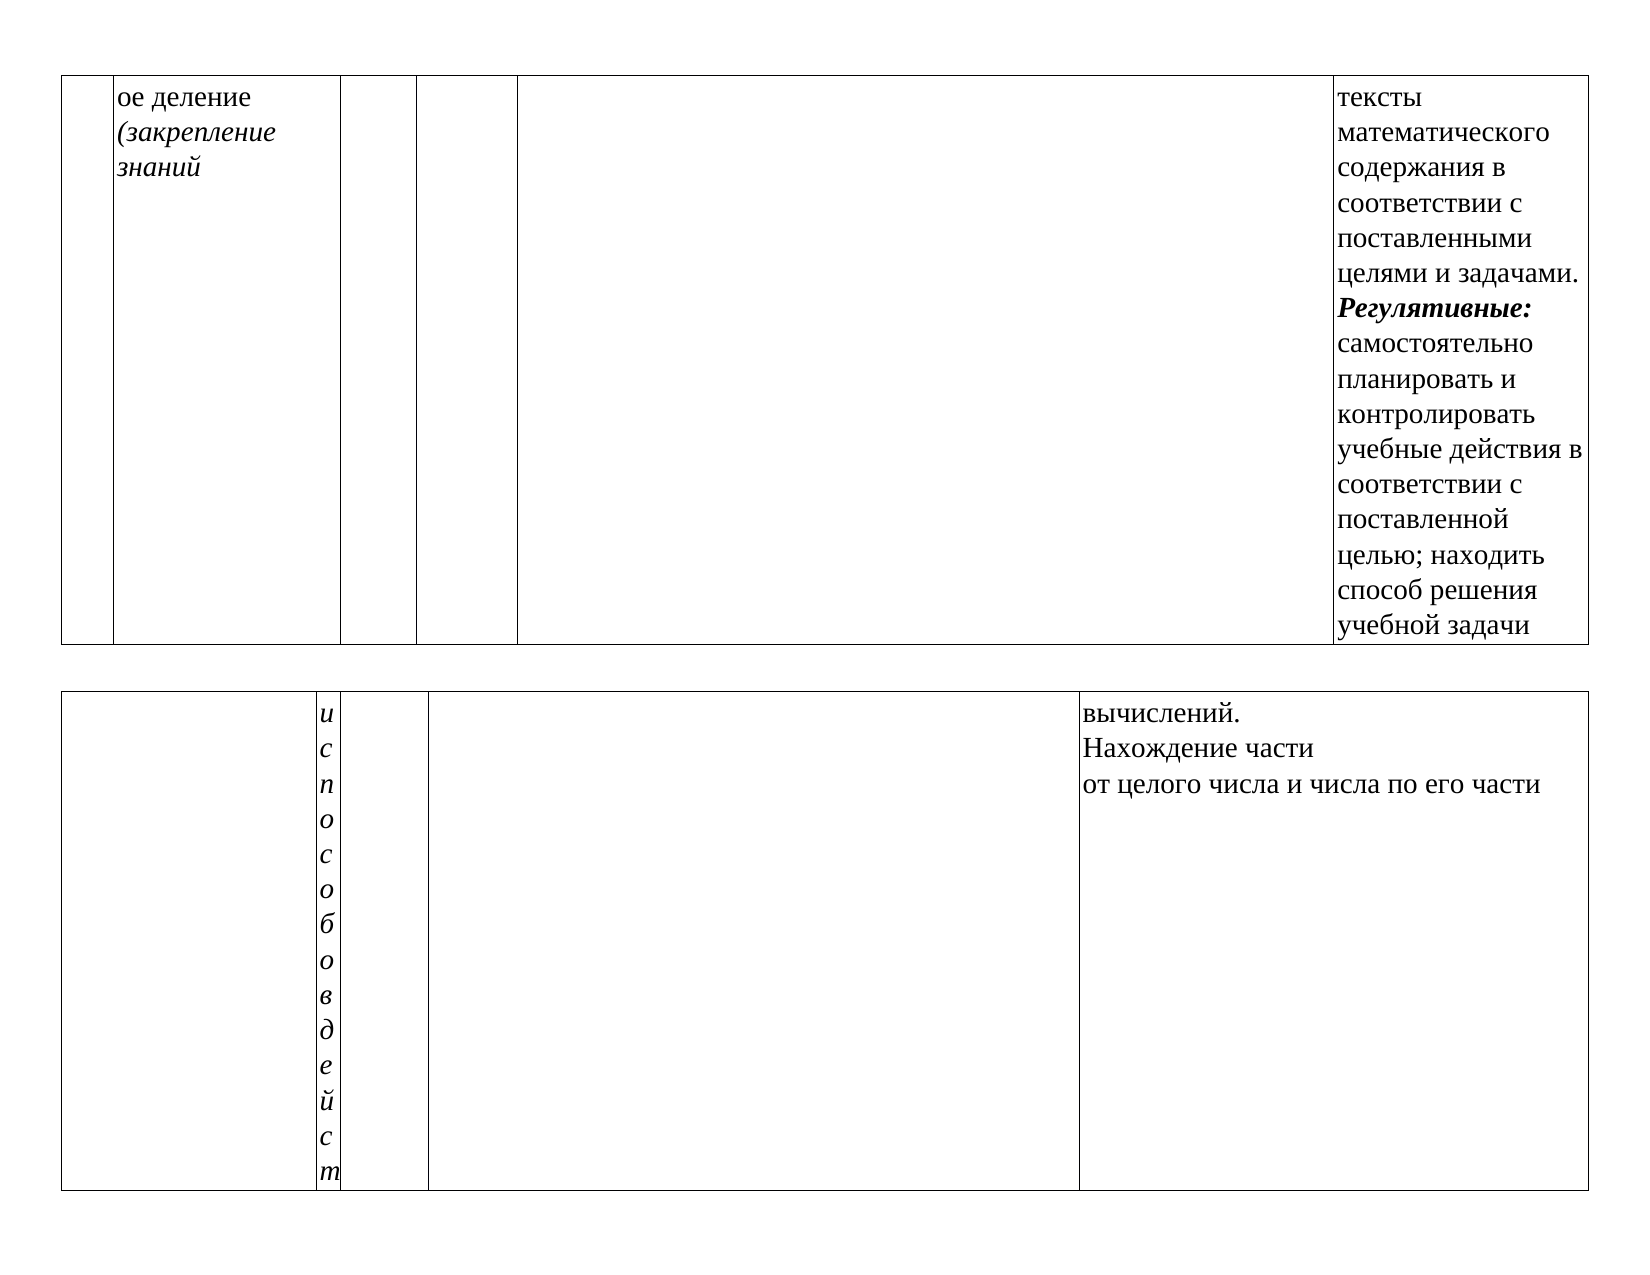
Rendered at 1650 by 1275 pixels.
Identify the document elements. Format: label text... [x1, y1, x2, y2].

table_header [429, 692, 1079, 1190]
table_cell [518, 76, 1333, 644]
table_header [341, 692, 428, 1190]
table_header вычислений. Нахождение части от целого числа и числа по его части [1080, 692, 1588, 1190]
table_cell [341, 76, 416, 644]
table_cell [417, 76, 517, 644]
table_header [62, 692, 316, 1190]
table_header и способов дейст [317, 692, 340, 1190]
table_cell тексты математического содержания в соответствии с поставленными целями и задачами. Регулятивные: самостоятельно планировать и контролировать учебные действия в соответствии с поставленной целью; находить способ решения учебной задачи [1334, 76, 1588, 644]
table_cell ое деление (закрепление знаний [114, 76, 340, 644]
table_cell [62, 76, 113, 644]
